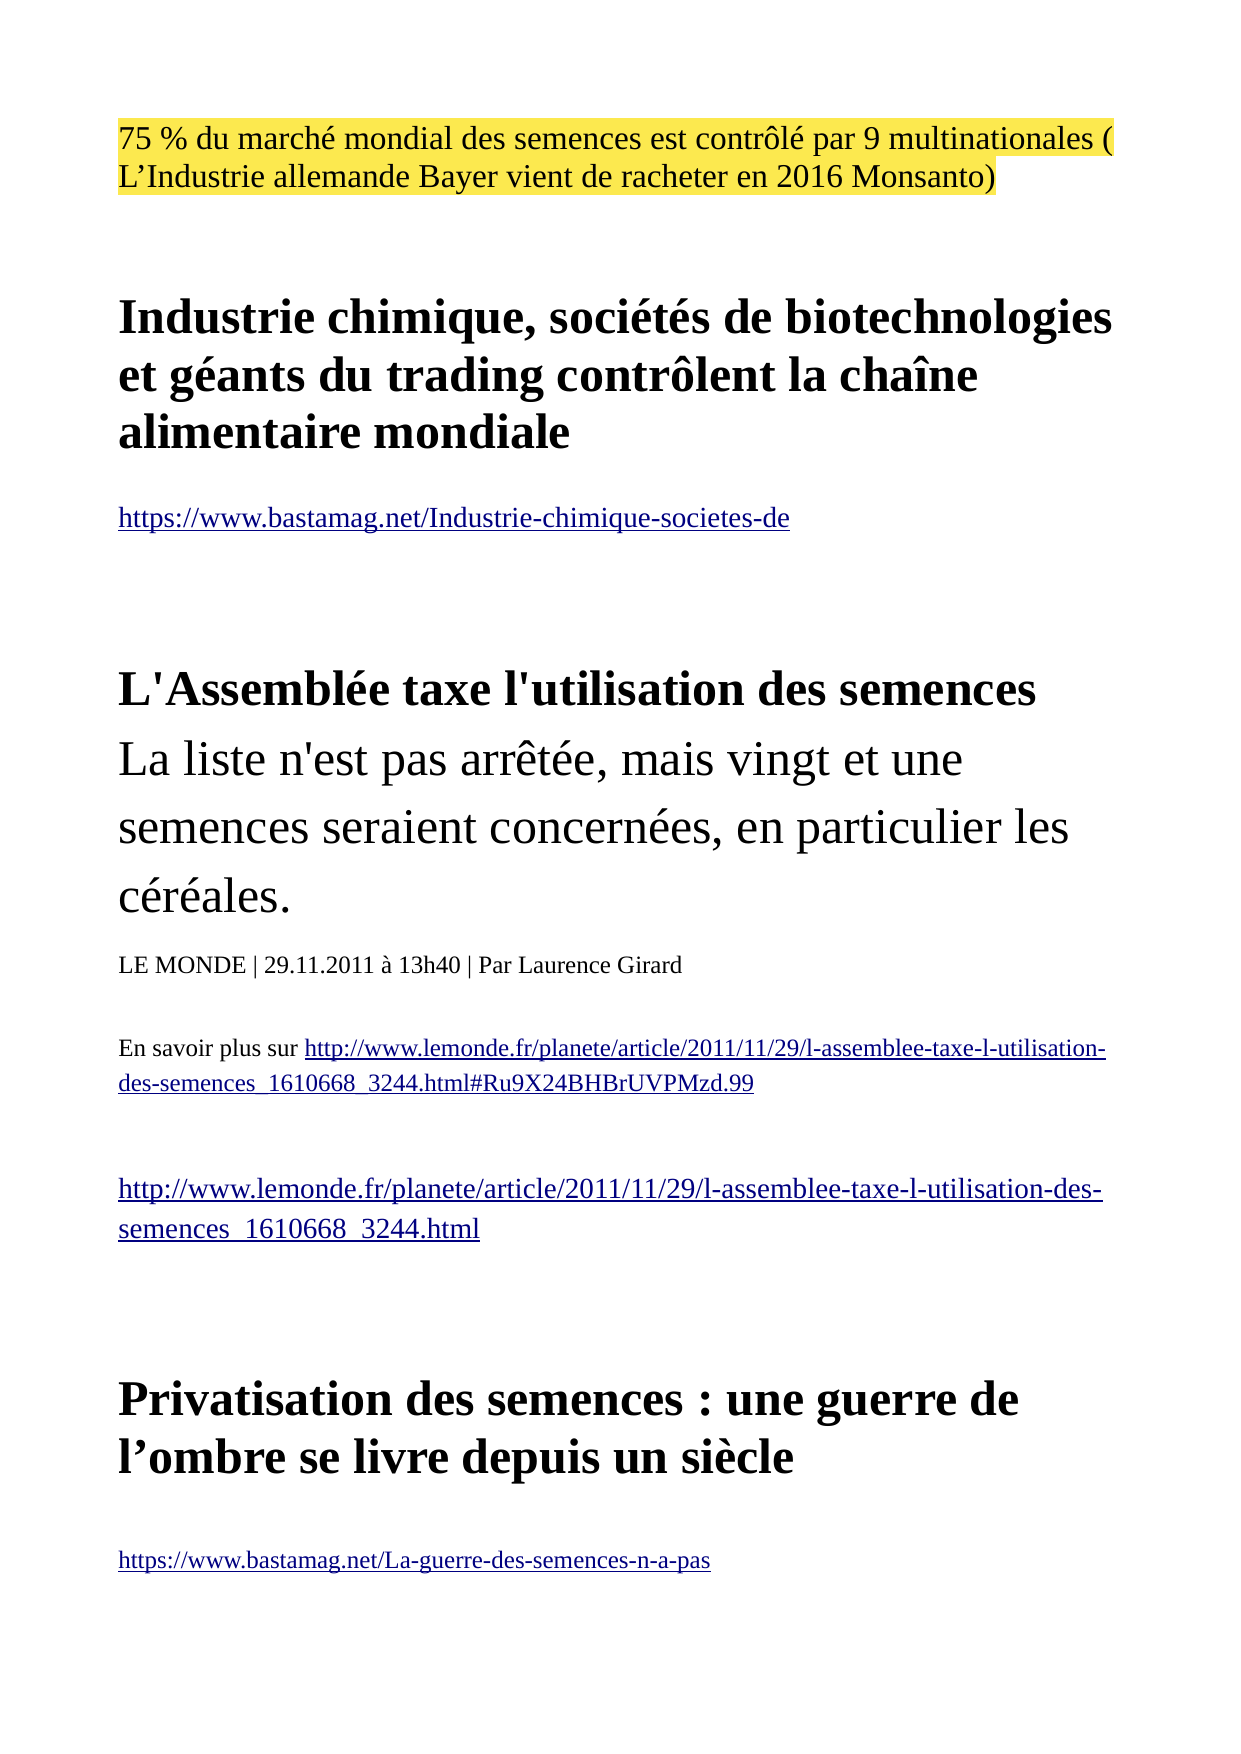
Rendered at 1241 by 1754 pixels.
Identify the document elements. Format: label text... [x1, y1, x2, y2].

subtitle Privatisation des semences : une guerre de l’ombre se livre depuis un siècle [118, 1369, 1122, 1484]
text LE MONDE | 29.11.2011 à 13h40 | Par Laurence Girard [118, 950, 1122, 978]
text http://www.lemonde.fr/planete/article/2011/11/29/l-assemblee-taxe-l-utilisation-des-semences_1610668_3244.html [118, 1171, 1122, 1245]
subtitle L'Assemblée taxe l'utilisation des semences [118, 658, 1122, 716]
text La liste n'est pas arrêtée, mais vingt et une semences seraient concernées, en particulier les céréales. [118, 728, 1122, 924]
text 75 % du marché mondial des semences est contrôlé par 9 multinationales ( L’Industrie allemande Bayer vient de racheter en 2016 Monsanto) [118, 118, 1122, 195]
text https://www.bastamag.net/Industrie-chimique-societes-de [118, 501, 1122, 534]
subtitle Industrie chimique, sociétés de biotechnologies et géants du trading contrôlent la chaîne alimentaire mondiale [118, 287, 1122, 459]
text https://www.bastamag.net/La-guerre-des-semences-n-a-pas [118, 1546, 1122, 1574]
text En savoir plus sur http://www.lemonde.fr/planete/article/2011/11/29/l-assemblee-taxe-l-utilisation-des-semences_1610668_3244.html#Ru9X24BHBrUVPMzd.99 [118, 999, 1122, 1096]
